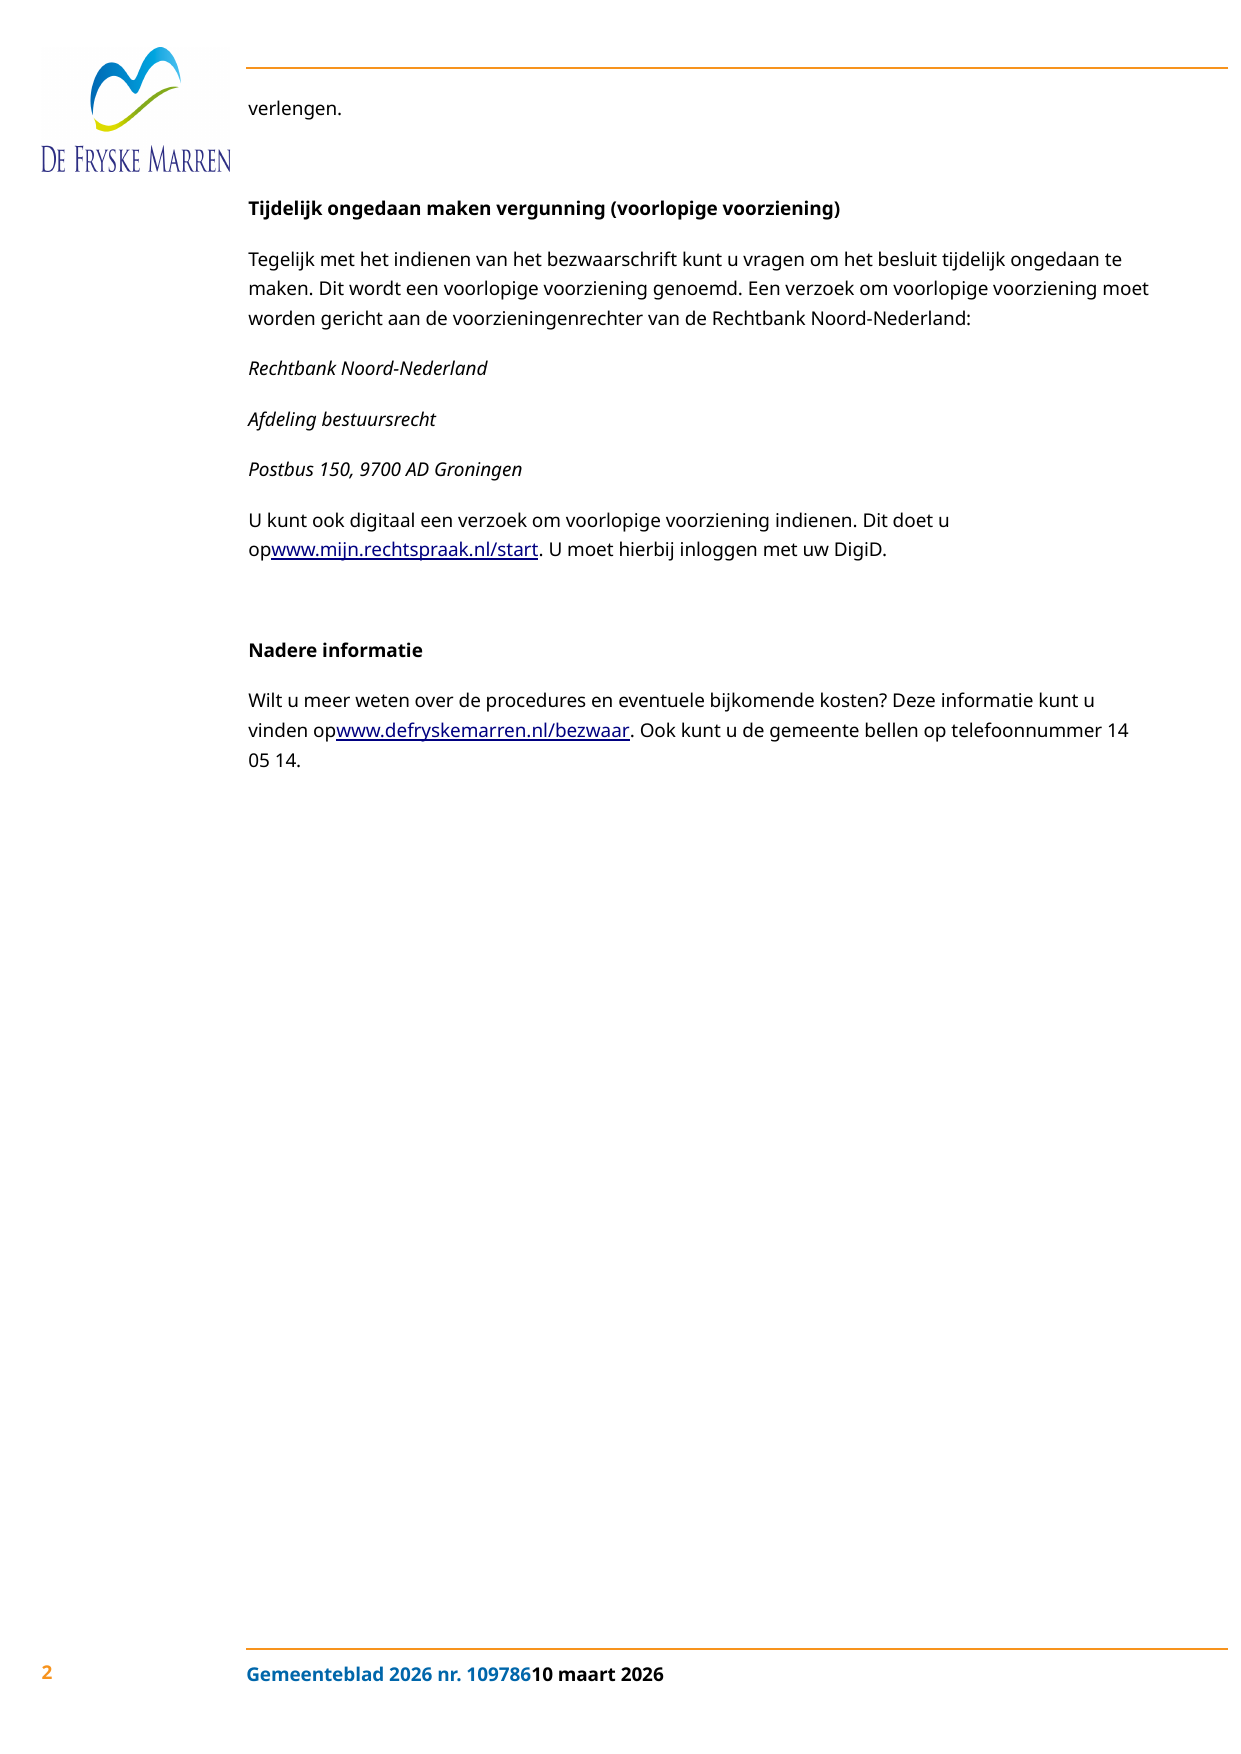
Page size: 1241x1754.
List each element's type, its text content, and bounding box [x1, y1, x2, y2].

text Postbus 150, 9700 AD Groningen [248, 456, 1152, 482]
text U kunt ook digitaal een verzoek om voorlopige voorziening indienen. Dit doet u opwww.mijn.rechtspraak.nl/start. U moet hierbij inloggen met uw DigiD. [248, 507, 1152, 562]
text verlengen. [248, 95, 1152, 121]
text Afdeling bestuursrecht [248, 406, 1152, 432]
text Rechtbank Noord-Nederland [248, 356, 1152, 381]
text Wilt u meer weten over de procedures en eventuele bijkomende kosten? Deze informatie kunt u vinden opwww.defryskemarren.nl/bezwaar. Ook kunt u de gemeente bellen op telefoonnummer 14 05 14. [248, 688, 1152, 773]
text Nadere informatie [248, 637, 1152, 663]
picture [41, 47, 231, 172]
text Tegelijk met het indienen van het bezwaarschrift kunt u vragen om het besluit tijdelijk ongedaan te maken. Dit wordt een voorlopige voorziening genoemd. Een verzoek om voorlopige voorziening moet worden gericht aan de voorzieningenrechter van de Rechtbank Noord-Nederland: [248, 246, 1152, 331]
text Tijdelijk ongedaan maken vergunning (voorlopige voorziening) [248, 196, 1152, 221]
